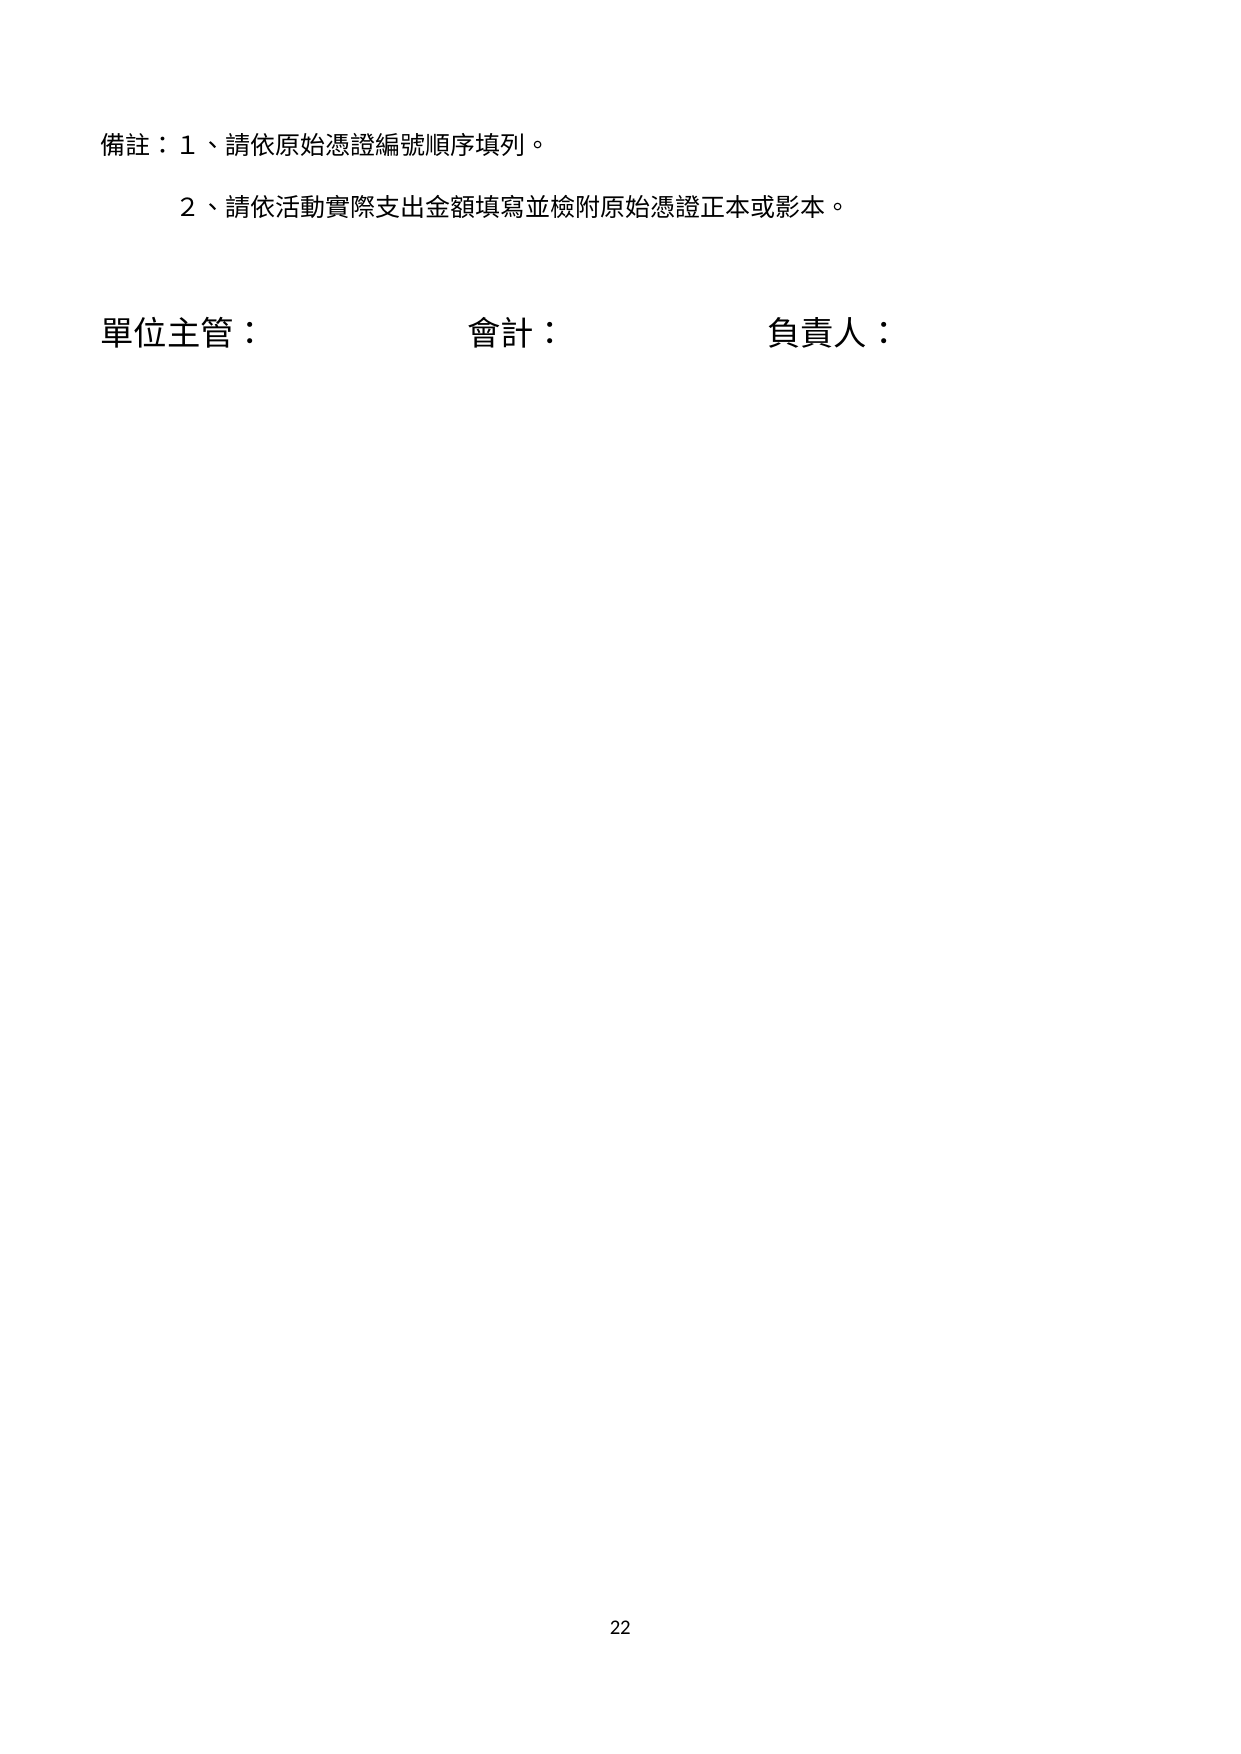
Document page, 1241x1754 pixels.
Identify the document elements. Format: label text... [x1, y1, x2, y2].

text 備註：１、請依原始憑證編號順序填列。 [100, 102, 1140, 164]
text ２、請依活動實際支出金額填寫並檢附原始憑證正本或影本。 [100, 164, 1140, 227]
text 單位主管： 會計： 負責人： [0, 289, 1140, 352]
